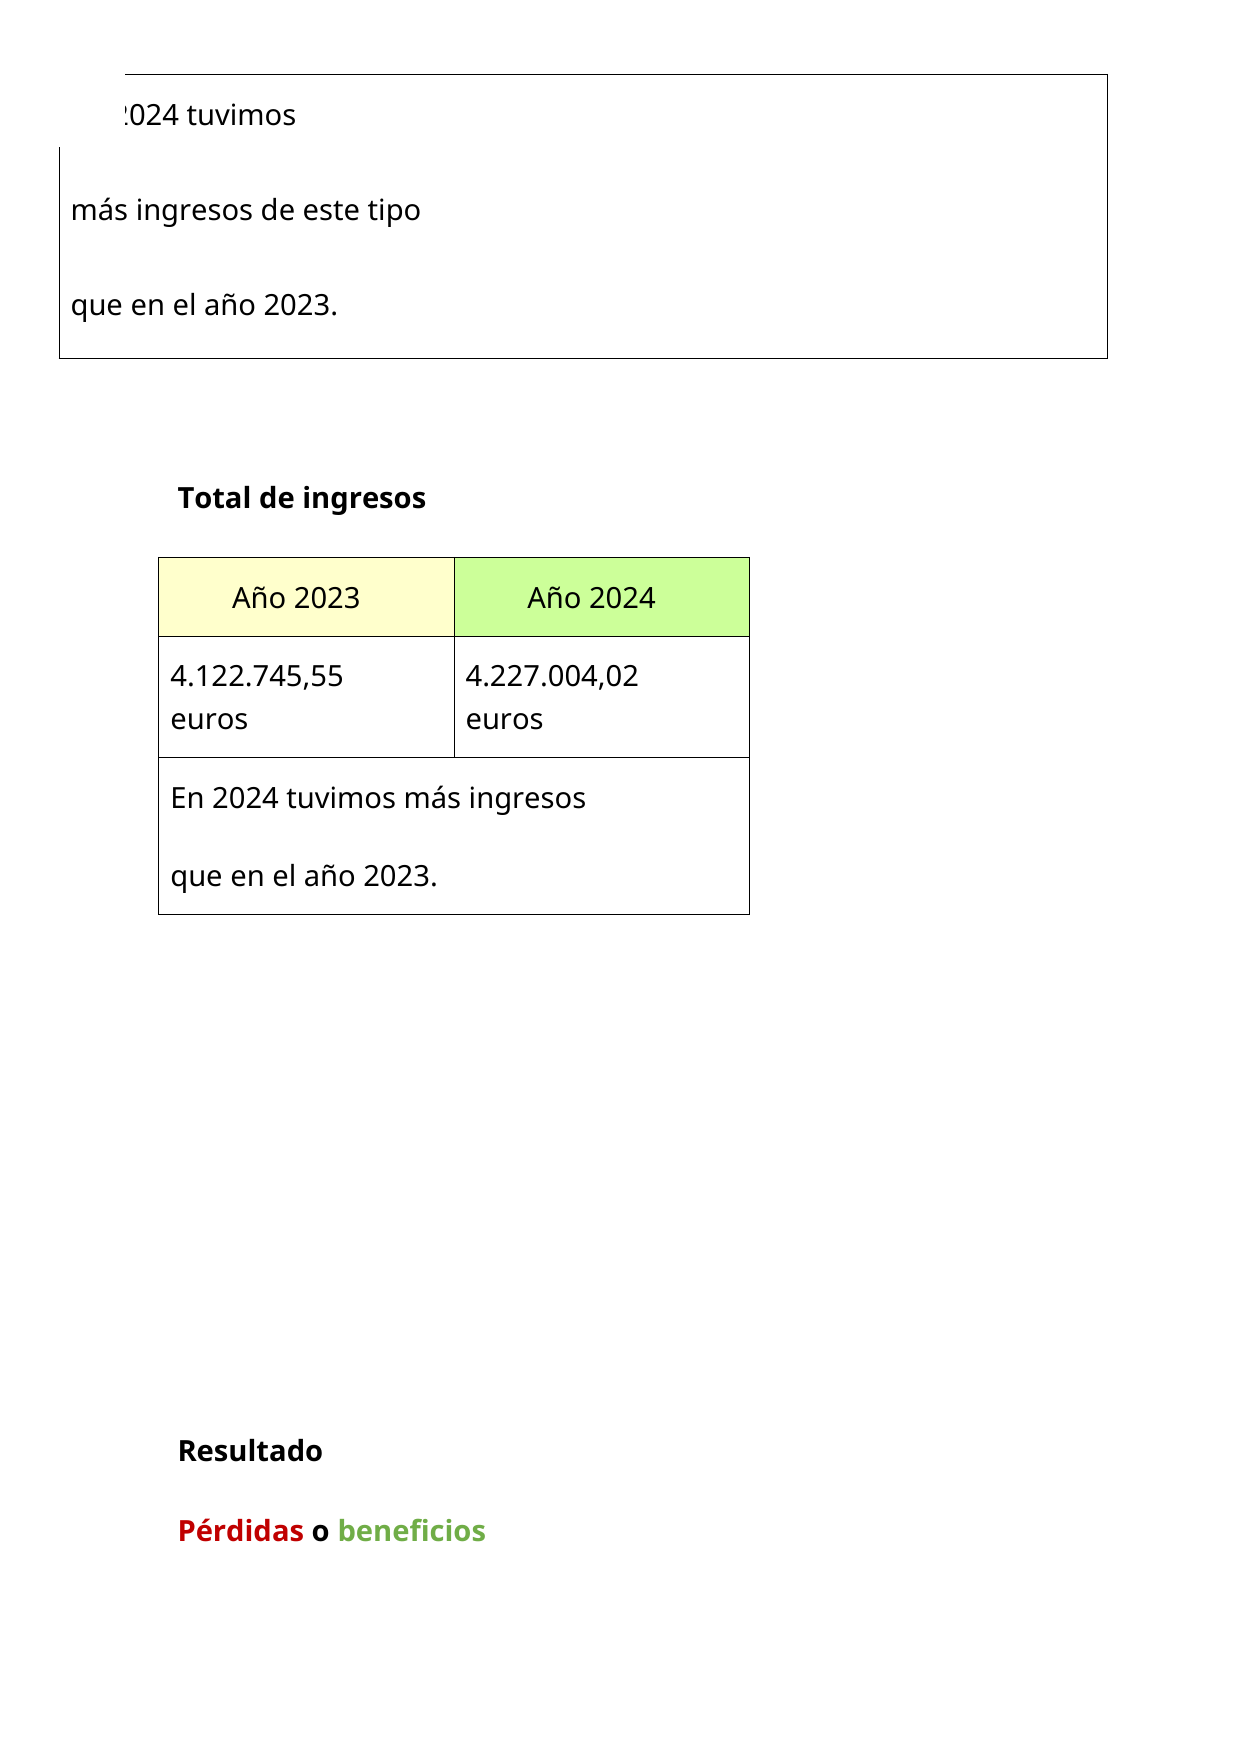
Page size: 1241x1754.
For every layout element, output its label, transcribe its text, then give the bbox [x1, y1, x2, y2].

text Resultado [177, 1431, 1063, 1470]
table_cell 4.227.004,02 euros [455, 637, 749, 757]
text Pérdidas o beneficios [177, 1510, 1063, 1550]
table_header Año 2023 [159, 558, 454, 636]
text Total de ingresos [177, 477, 1063, 517]
table_cell 4.122.745,55 euros [159, 637, 454, 757]
table_cell En 2024 tuvimos más ingresos de este tipo que en el año 2023. [60, 75, 1107, 357]
table_cell En 2024 tuvimos más ingresos que en el año 2023. [159, 758, 749, 914]
table_header Año 2024 [455, 558, 749, 636]
